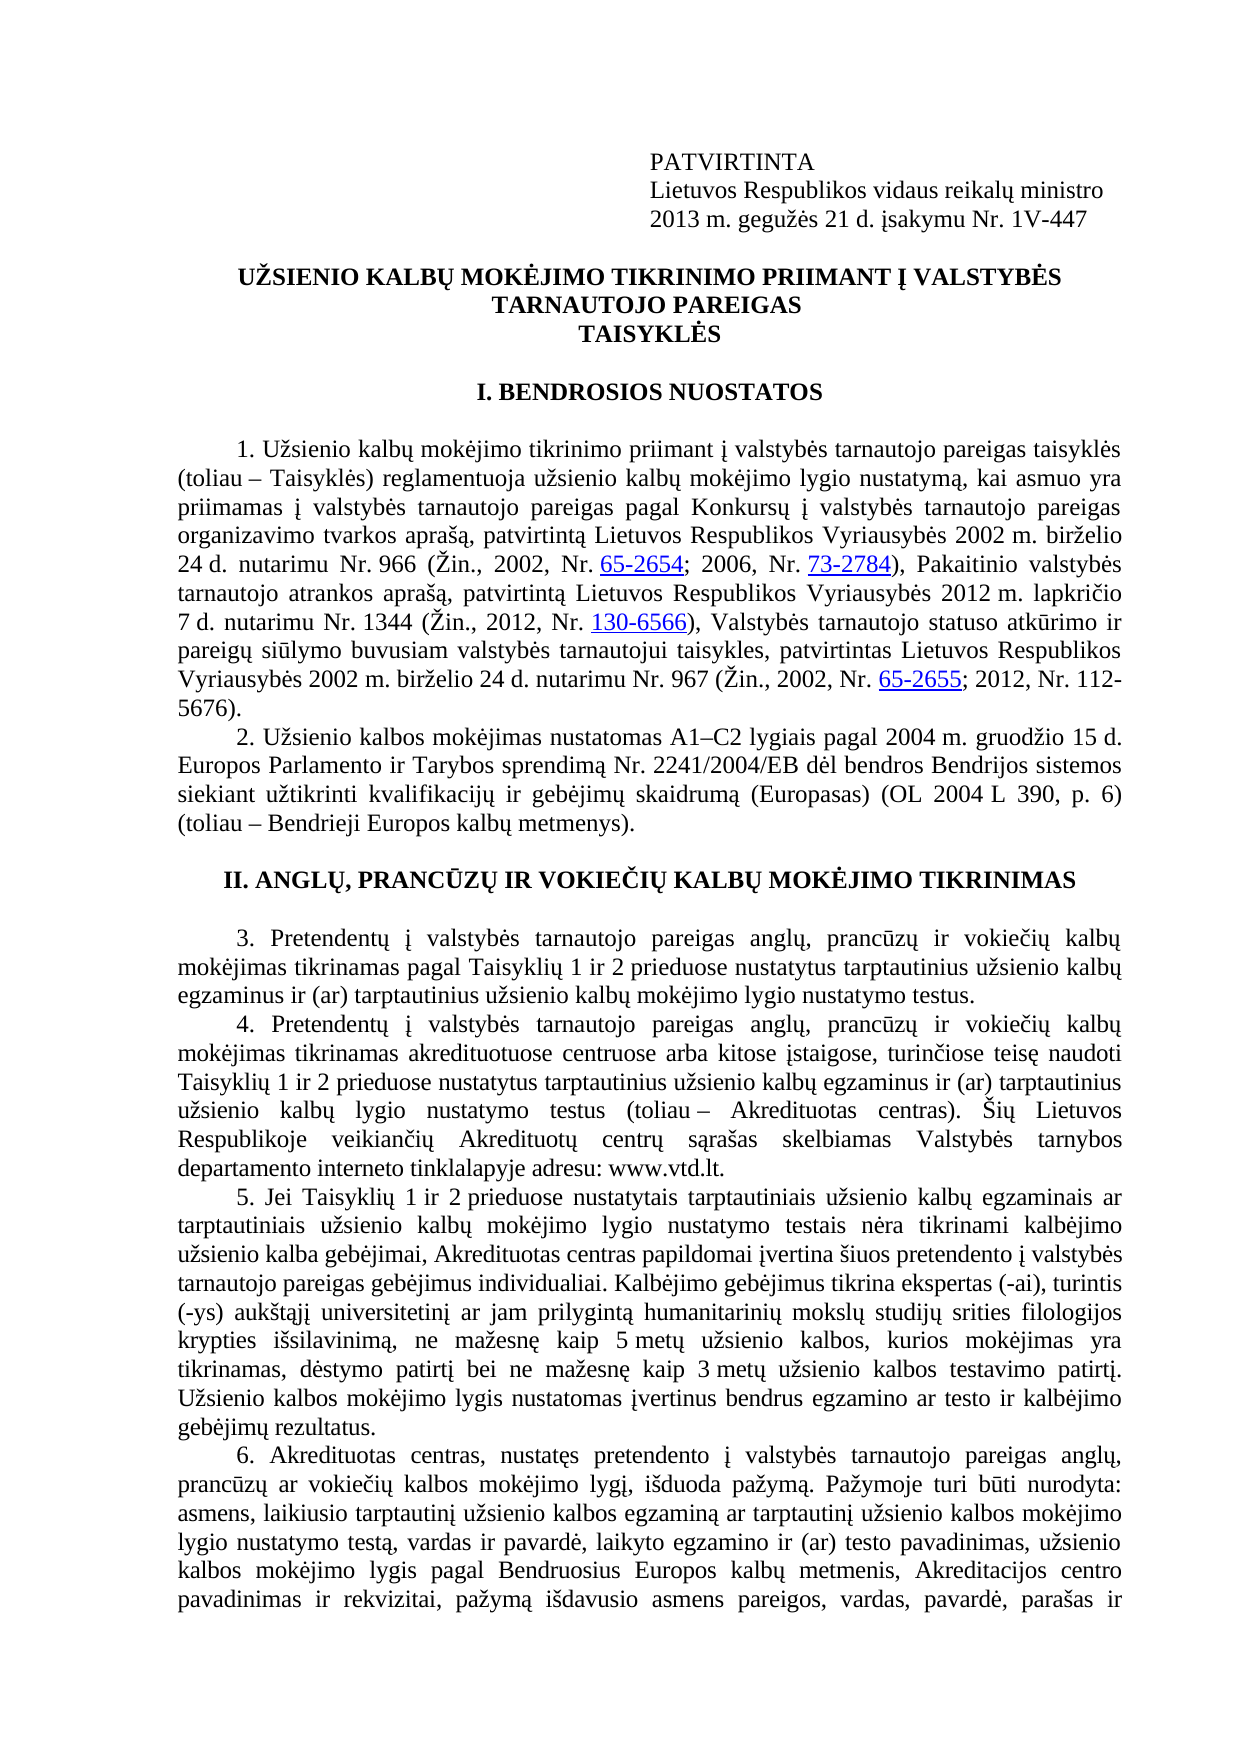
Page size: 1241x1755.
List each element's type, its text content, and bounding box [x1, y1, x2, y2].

text II. ANGLŲ, PRANCŪZŲ IR VOKIEČIŲ KALBŲ MOKĖJIMO TIKRINIMAS [177, 866, 1122, 894]
text TAISYKLĖS [177, 319, 1122, 348]
text Lietuvos Respublikos vidaus reikalų ministro 2013 m. gegužės 21 d. įsakymu Nr. 1V-447 [649, 176, 1122, 233]
text 6. Akredituotas centras, nustatęs pretendento į valstybės tarnautojo pareigas anglų, prancūzų ar vokiečių kalbos mokėjimo lygį, išduoda pažymą. Pažymoje turi būti nurodyta: asmens, laikiusio tarptautinį užsienio kalbos egzaminą ar tarptautinį užsienio kalbos mokėjimo lygio nustatymo testą, vardas ir pavardė, laikyto egzamino ir (ar) testo pavadinimas, užsienio kalbos mokėjimo lygis pagal Bendruosius Europos kalbų metmenis, Akreditacijos centro pavadinimas ir rekvizitai, pažymą išdavusio asmens pareigos, vardas, pavardė, parašas ir [177, 1441, 1122, 1613]
text 4. Pretendentų į valstybės tarnautojo pareigas anglų, prancūzų ir vokiečių kalbų mokėjimas tikrinamas akredituotuose centruose arba kitose įstaigose, turinčiose teisę naudoti Taisyklių 1 ir 2 prieduose nustatytus tarptautinius užsienio kalbų egzaminus ir (ar) tarptautinius užsienio kalbų lygio nustatymo testus (toliau – Akredituotas centras). Šių Lietuvos Respublikoje veikiančių Akredituotų centrų sąrašas skelbiamas Valstybės tarnybos departamento interneto tinklalapyje adresu: www.vtd.lt. [177, 1009, 1122, 1182]
text 3. Pretendentų į valstybės tarnautojo pareigas anglų, prancūzų ir vokiečių kalbų mokėjimas tikrinamas pagal Taisyklių 1 ir 2 prieduose nustatytus tarptautinius užsienio kalbų egzaminus ir (ar) tarptautinius užsienio kalbų mokėjimo lygio nustatymo testus. [177, 923, 1122, 1009]
text 1. Užsienio kalbų mokėjimo tikrinimo priimant į valstybės tarnautojo pareigas taisyklės (toliau – Taisyklės) reglamentuoja užsienio kalbų mokėjimo lygio nustatymą, kai asmuo yra priimamas į valstybės tarnautojo pareigas pagal Konkursų į valstybės tarnautojo pareigas organizavimo tvarkos aprašą, patvirtintą Lietuvos Respublikos Vyriausybės 2002 m. birželio 24 d. nutarimu Nr. 966 (Žin., 2002, Nr. 65-2654; 2006, Nr. 73-2784), Pakaitinio valstybės tarnautojo atrankos aprašą, patvirtintą Lietuvos Respublikos Vyriausybės 2012 m. lapkričio 7 d. nutarimu Nr. 1344 (Žin., 2012, Nr. 130-6566), Valstybės tarnautojo statuso atkūrimo ir pareigų siūlymo buvusiam valstybės tarnautojui taisykles, patvirtintas Lietuvos Respublikos Vyriausybės 2002 m. birželio 24 d. nutarimu Nr. 967 (Žin., 2002, Nr. 65-2655; 2012, Nr. 112-5676). [177, 434, 1122, 722]
text UŽSIENIO KALBŲ MOKĖJIMO TIKRINIMO PRIIMANT Į VALSTYBĖS TARNAUTOJO PAREIGAS [177, 262, 1122, 319]
text PATVIRTINTA [649, 147, 1122, 176]
text 2. Užsienio kalbos mokėjimas nustatomas A1–C2 lygiais pagal 2004 m. gruodžio 15 d. Europos Parlamento ir Tarybos sprendimą Nr. 2241/2004/EB dėl bendros Bendrijos sistemos siekiant užtikrinti kvalifikacijų ir gebėjimų skaidrumą (Europasas) (OL 2004 L 390, p. 6) (toliau – Bendrieji Europos kalbų metmenys). [177, 722, 1122, 837]
text I. BENDROSIOS NUOSTATOS [177, 377, 1122, 406]
text 5. Jei Taisyklių 1 ir 2 prieduose nustatytais tarptautiniais užsienio kalbų egzaminais ar tarptautiniais užsienio kalbų mokėjimo lygio nustatymo testais nėra tikrinami kalbėjimo užsienio kalba gebėjimai, Akredituotas centras papildomai įvertina šiuos pretendento į valstybės tarnautojo pareigas gebėjimus individualiai. Kalbėjimo gebėjimus tikrina ekspertas (-ai), turintis (-ys) aukštąjį universitetinį ar jam prilygintą humanitarinių mokslų studijų srities filologijos krypties išsilavinimą, ne mažesnę kaip 5 metų užsienio kalbos, kurios mokėjimas yra tikrinamas, dėstymo patirtį bei ne mažesnę kaip 3 metų užsienio kalbos testavimo patirtį. Užsienio kalbos mokėjimo lygis nustatomas įvertinus bendrus egzamino ar testo ir kalbėjimo gebėjimų rezultatus. [177, 1182, 1122, 1441]
